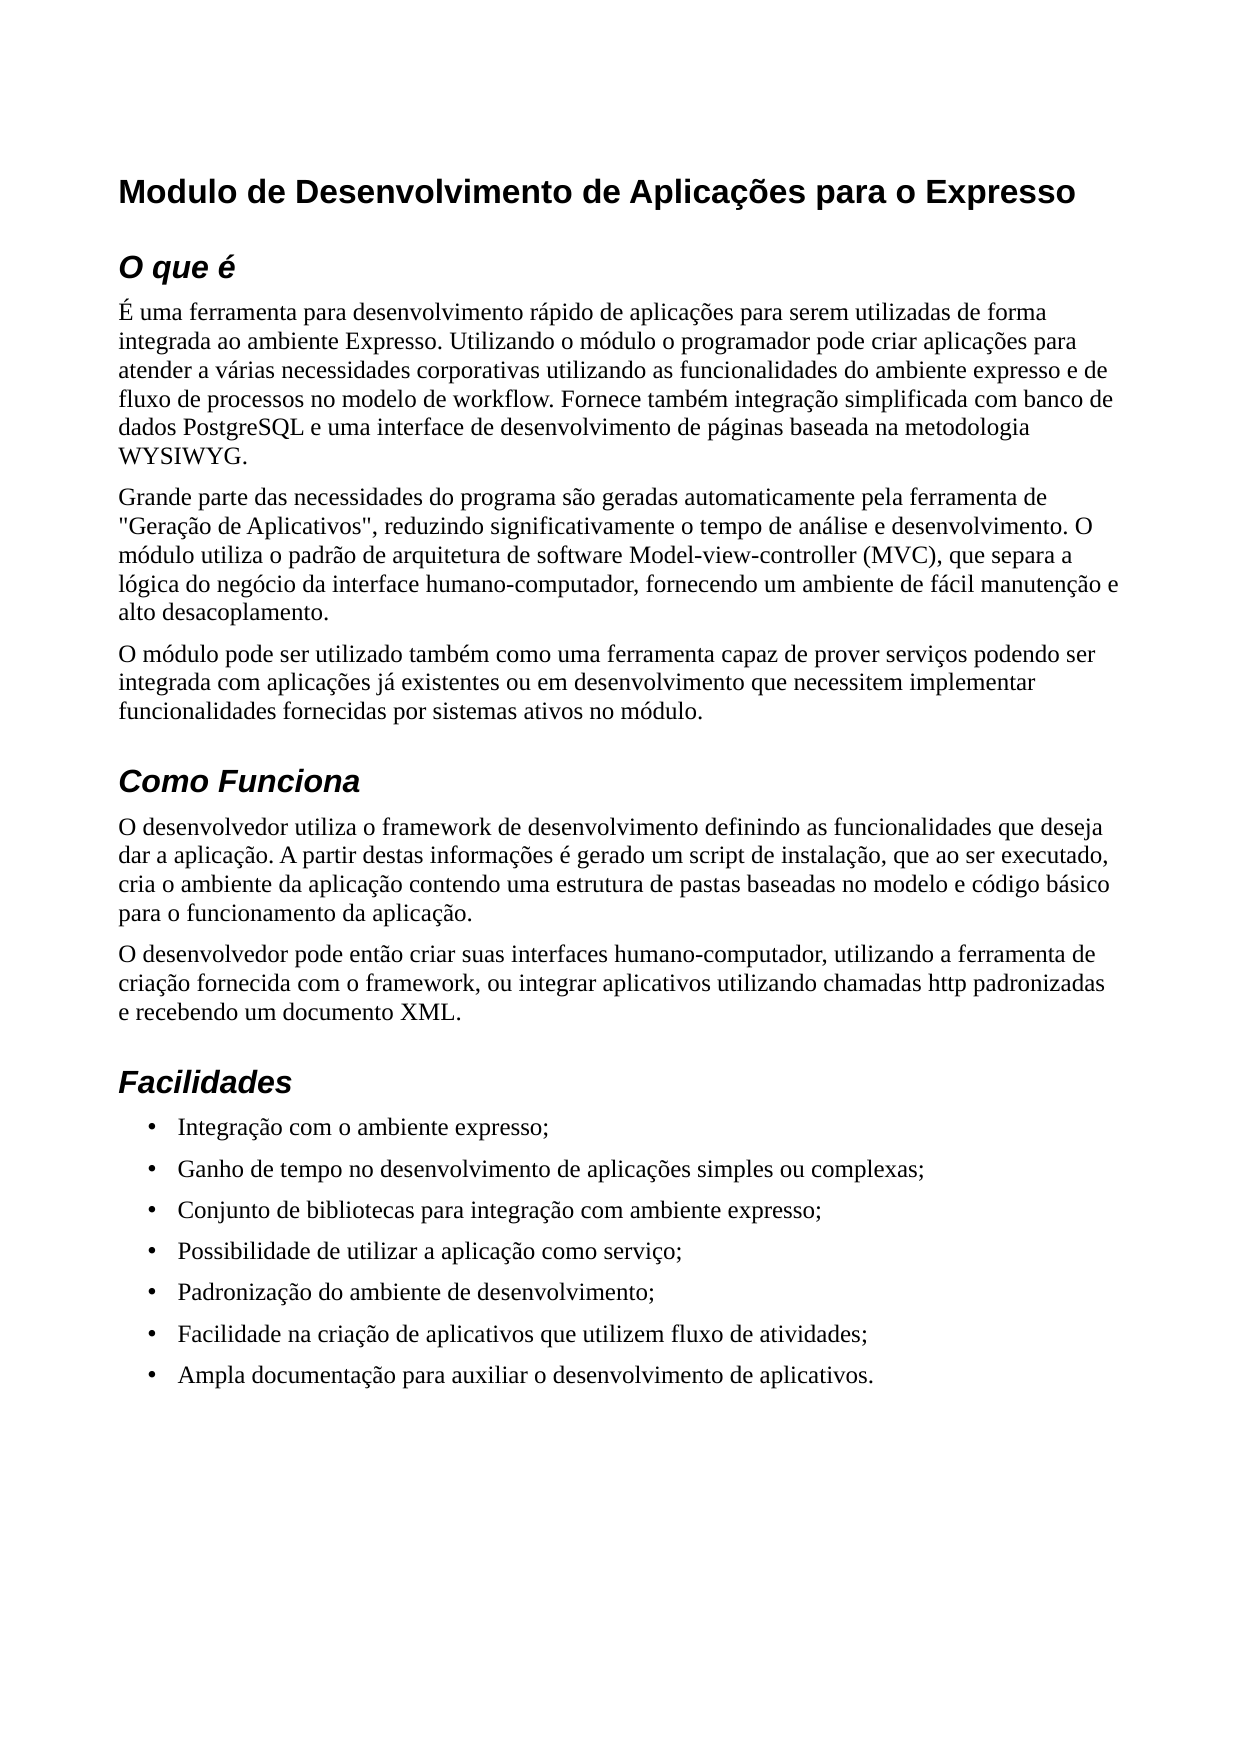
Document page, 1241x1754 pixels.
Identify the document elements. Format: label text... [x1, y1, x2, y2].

subtitle Facilidades [118, 1063, 1122, 1100]
text Grande parte das necessidades do programa são geradas automaticamente pela ferramenta de "Geração de Aplicativos", reduzindo significativamente o tempo de análise e desenvolvimento. O módulo utiliza o padrão de arquitetura de software Model-view-controller (MVC), que separa a lógica do negócio da interface humano-computador, fornecendo um ambiente de fácil manutenção e alto desacoplamento. [118, 482, 1122, 626]
subtitle O que é [118, 248, 1122, 285]
list Facilidade na criação de aplicativos que utilizem fluxo de atividades; [148, 1319, 1122, 1347]
list Padronização do ambiente de desenvolvimento; [148, 1277, 1122, 1306]
subtitle Como Funciona [118, 762, 1122, 799]
text O módulo pode ser utilizado também como uma ferramenta capaz de prover serviços podendo ser integrada com aplicações já existentes ou em desenvolvimento que necessitem implementar funcionalidades fornecidas por sistemas ativos no módulo. [118, 639, 1122, 725]
list Ampla documentação para auxiliar o desenvolvimento de aplicativos. [148, 1360, 1122, 1389]
list Ganho de tempo no desenvolvimento de aplicações simples ou complexas; [148, 1154, 1122, 1182]
list Integração com o ambiente expresso; [148, 1112, 1122, 1141]
text O desenvolvedor utiliza o framework de desenvolvimento definindo as funcionalidades que deseja dar a aplicação. A partir destas informações é gerado um script de instalação, que ao ser executado, cria o ambiente da aplicação contendo uma estrutura de pastas baseadas no modelo e código básico para o funcionamento da aplicação. [118, 812, 1122, 927]
text É uma ferramenta para desenvolvimento rápido de aplicações para serem utilizadas de forma integrada ao ambiente Expresso. Utilizando o módulo o programador pode criar aplicações para atender a várias necessidades corporativas utilizando as funcionalidades do ambiente expresso e de fluxo de processos no modelo de workflow. Fornece também integração simplificada com banco de dados PostgreSQL e uma interface de desenvolvimento de páginas baseada na metodologia WYSIWYG. [118, 297, 1122, 470]
list Conjunto de bibliotecas para integração com ambiente expresso; [148, 1195, 1122, 1224]
subtitle Modulo de Desenvolvimento de Aplicações para o Expresso [118, 172, 1122, 211]
list Possibilidade de utilizar a aplicação como serviço; [148, 1236, 1122, 1265]
text O desenvolvedor pode então criar suas interfaces humano-computador, utilizando a ferramenta de criação fornecida com o framework, ou integrar aplicativos utilizando chamadas http padronizadas e recebendo um documento XML. [118, 939, 1122, 1026]
